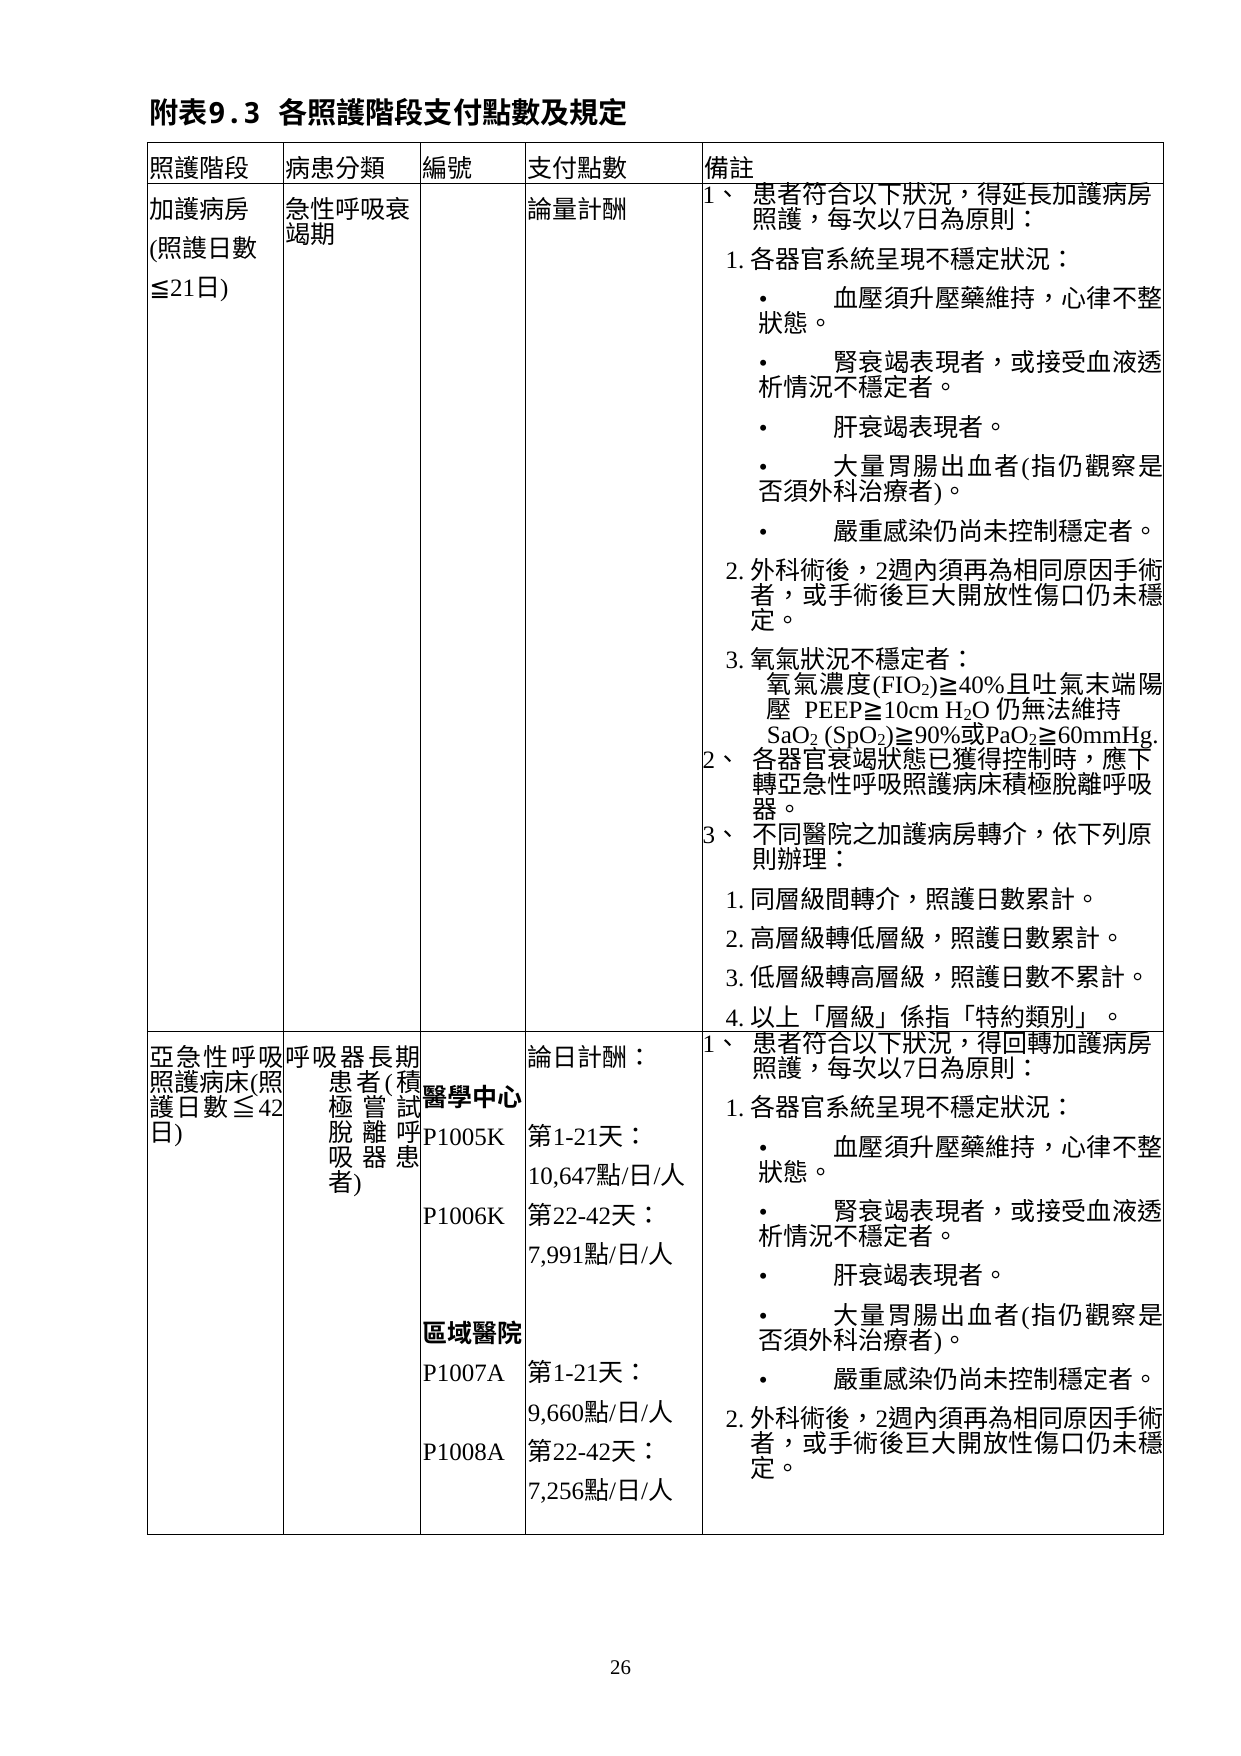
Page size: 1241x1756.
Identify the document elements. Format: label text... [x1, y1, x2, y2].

table_cell [421, 184, 525, 1031]
table_cell 患者符合以下狀況，得回轉加護病房照護，每次以7日為原則： 各器官系統呈現不穩定狀況： 血壓須升壓藥維持，心律不整狀態。 腎衰竭表現者，或接受血液透析情況不穩定者。 肝衰竭表現者。 大量胃腸出血者(指仍觀察是否須外科治療者)。 嚴重感染仍尚未控制穩定者。 外科術後，2週內須再為相同原因手術者，或手術後巨大開放性傷口仍未穩定。 [703, 1032, 1163, 1534]
text 附表9.3 各照護階段支付點數及規定 [149, 89, 1093, 132]
table_cell 加護病房 (照謢日數 ≦21日) [148, 184, 283, 1031]
table_cell 論日計酬： 第1-21天： 10,647點/日/人 第22-42天： 7,991點/日/人 第1-21天： 9,660點/日/人 第22-42天： 7,256點/日/人 [526, 1032, 702, 1534]
table_cell 醫學中心 P1005K P1006K 區域醫院 P1007A P1008A [421, 1032, 525, 1534]
table_cell 患者符合以下狀況，得延長加護病房照護，每次以7日為原則： 各器官系統呈現不穩定狀況： 血壓須升壓藥維持，心律不整狀態。 腎衰竭表現者，或接受血液透析情況不穩定者。 肝衰竭表現者。 大量胃腸出血者(指仍觀察是否須外科治療者)。 嚴重感染仍尚未控制穩定者。 外科術後，2週內須再為相同原因手術者，或手術後巨大開放性傷口仍未穩定。 氧氣狀況不穩定者： 氧氣濃度(FIO2)≧40%且吐氣末端陽壓 PEEP≧10cm H2O 仍無法維持 SaO2 (SpO2)≧90%或PaO2≧60mmHg. 各器官衰竭狀態已獲得控制時，應下轉亞急性呼吸照護病床積極脫離呼吸器。 不同醫院之加護病房轉介，依下列原則辦理： 同層級間轉介，照護日數累計。 高層級轉低層級，照護日數累計。 低層級轉高層級，照護日數不累計。 以上「層級」係指「特約類別」。 [703, 184, 1163, 1031]
table_header 編號 [421, 143, 525, 183]
table_cell 亞急性呼吸照護病床(照護日數≦42日) [148, 1032, 283, 1534]
table_header 支付點數 [526, 143, 702, 183]
table_cell 論量計酬 [526, 184, 702, 1031]
table_cell 呼吸器長期患者(積極嘗試脫離呼吸器患者) [284, 1032, 420, 1534]
table_header 病患分類 [284, 143, 420, 183]
table_header 備註 [703, 143, 1163, 183]
table_cell 急性呼吸衰竭期 [284, 184, 420, 1031]
table_header 照護階段 [148, 143, 283, 183]
